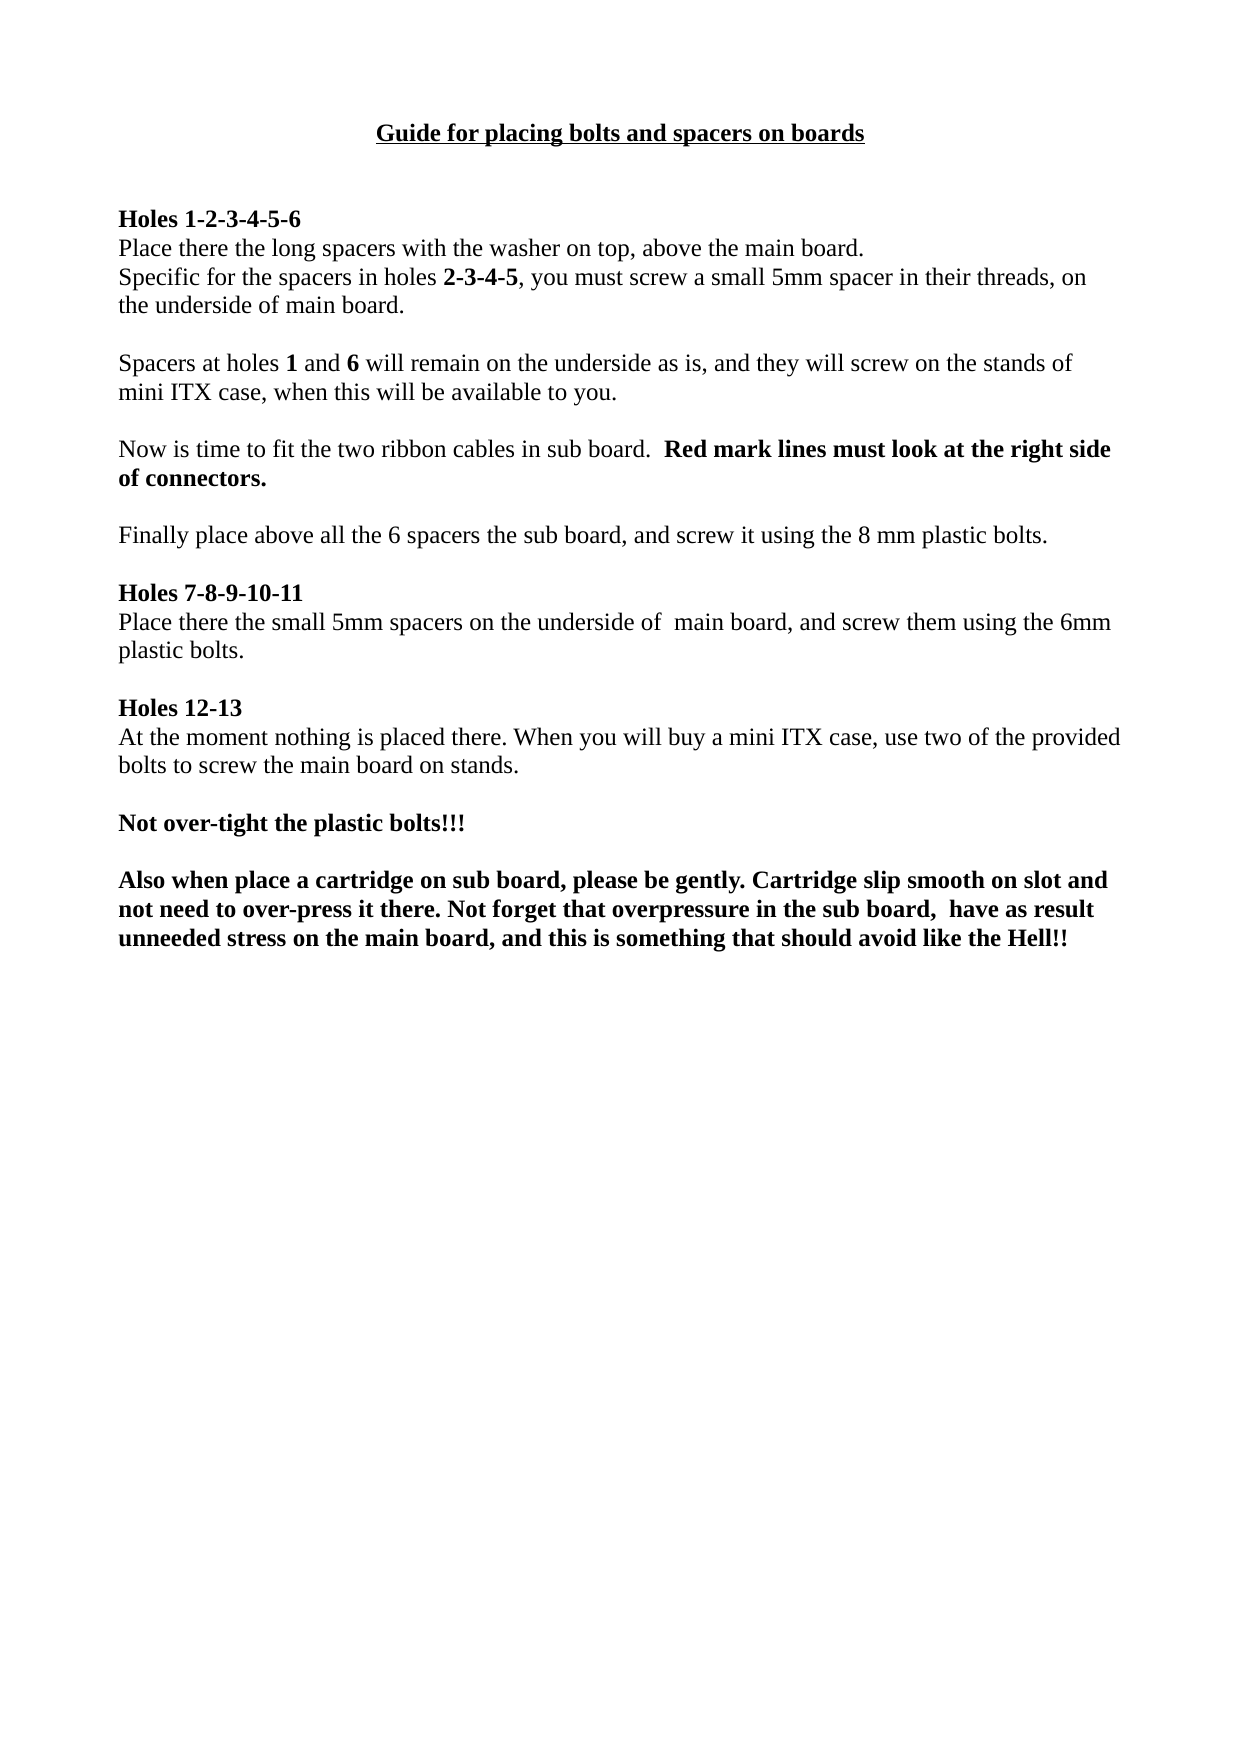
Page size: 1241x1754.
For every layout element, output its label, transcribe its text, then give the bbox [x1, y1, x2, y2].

text Place there the long spacers with the washer on top, above the main board. [118, 233, 1122, 262]
text Not over-tight the plastic bolts!!! [118, 808, 1122, 837]
text At the moment nothing is placed there. When you will buy a mini ITX case, use two of the provided bolts to screw the main board on stands. [118, 722, 1122, 779]
text Holes 12-13 [118, 693, 1122, 722]
text Specific for the spacers in holes 2-3-4-5, you must screw a small 5mm spacer in their threads, on the underside of main board. [118, 262, 1122, 319]
text Place there the small 5mm spacers on the underside of main board, and screw them using the 6mm plastic bolts. [118, 607, 1122, 664]
text Guide for placing bolts and spacers on boards [118, 118, 1122, 147]
text Holes 1-2-3-4-5-6 [118, 204, 1122, 233]
text Spacers at holes 1 and 6 will remain on the underside as is, and they will screw on the stands of mini ITX case, when this will be available to you. [118, 348, 1122, 406]
text Holes 7-8-9-10-11 [118, 578, 1122, 607]
text Now is time to fit the two ribbon cables in sub board. Red mark lines must look at the right side of connectors. [118, 434, 1122, 492]
text Also when place a cartridge on sub board, please be gently. Cartridge slip smooth on slot and not need to over-press it there. Not forget that overpressure in the sub board, have as result unneeded stress on the main board, and this is something that should avoid like the Hell!! [118, 866, 1122, 952]
text Finally place above all the 6 spacers the sub board, and screw it using the 8 mm plastic bolts. [118, 521, 1122, 549]
